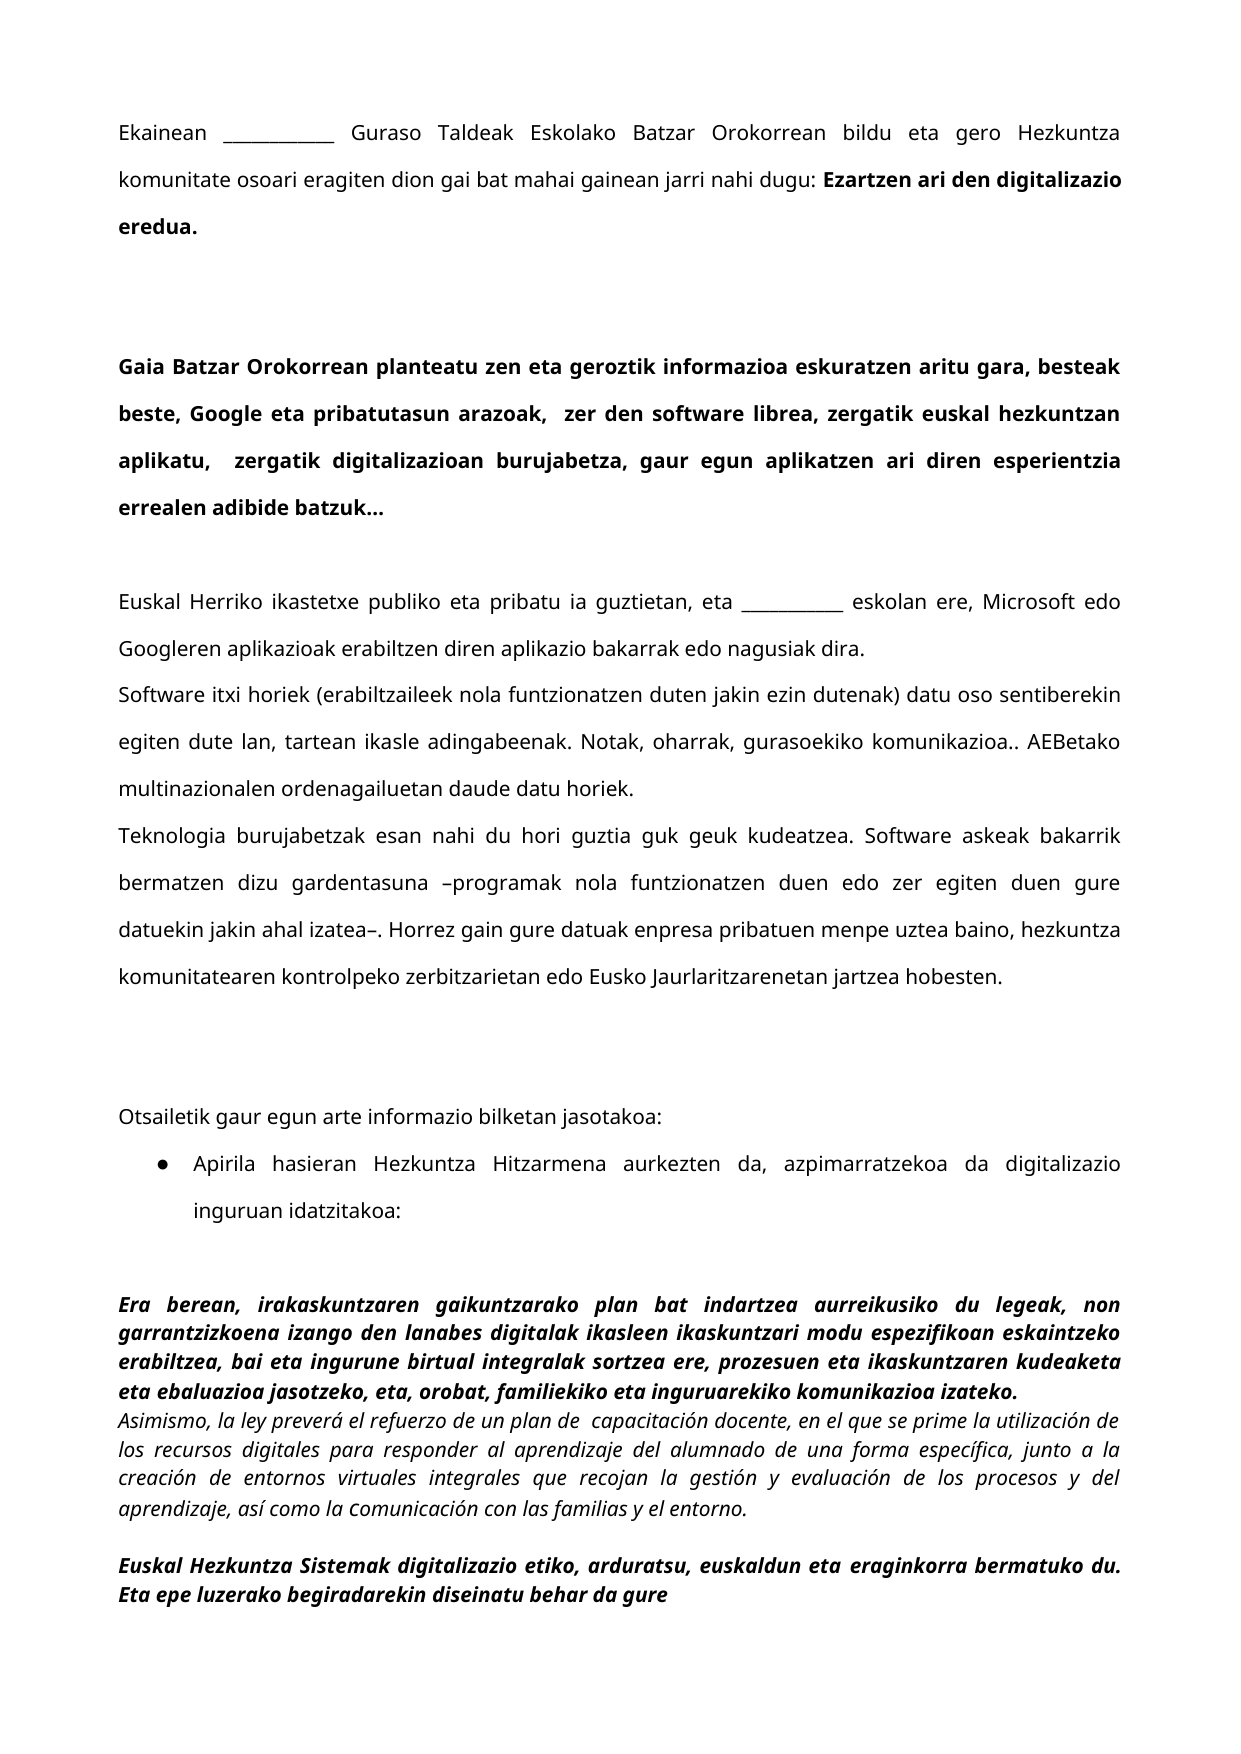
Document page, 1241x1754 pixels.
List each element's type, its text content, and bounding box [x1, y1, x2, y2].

text Asimismo, la ley preverá el refuerzo de un plan de capacitación docente, en el que se prime la utilización de los recursos digitales para responder al aprendizaje del alumnado de una forma específica, junto a la creación de entornos virtuales integrales que recojan la gestión y evaluación de los procesos y del aprendizaje, así como la comunicación con las familias y el entorno. [118, 1407, 1122, 1523]
text Ekainean ____________ Guraso Taldeak Eskolako Batzar Orokorrean bildu eta gero Hezkuntza komunitate osoari eragiten dion gai bat mahai gainean jarri nahi dugu: Ezartzen ari den digitalizazio eredua. [118, 118, 1122, 240]
text Teknologia burujabetzak esan nahi du hori guztia guk geuk kudeatzea. Software askeak bakarrik bermatzen dizu gardentasuna –programak nola funtzionatzen duen edo zer egiten duen gure datuekin jakin ahal izatea–. Horrez gain gure datuak enpresa pribatuen menpe uztea baino, hezkuntza komunitatearen kontrolpeko zerbitzarietan edo Eusko Jaurlaritzarenetan jartzea hobesten. [118, 821, 1122, 990]
text Era berean, irakaskuntzaren gaikuntzarako plan bat indartzea aurreikusiko du legeak, non garrantzizkoena izango den lanabes digitalak ikasleen ikaskuntzari modu espezifikoan eskaintzeko erabiltzea, bai eta ingurune birtual integralak sortzea ere, prozesuen eta ikaskuntzaren kudeaketa eta ebaluazioa jasotzeko, eta, orobat, familiekiko eta inguruarekiko komunikazioa izateko. [118, 1290, 1122, 1407]
text Otsailetik gaur egun arte informazio bilketan jasotakoa: [118, 1102, 1122, 1131]
text Euskal Hezkuntza Sistemak digitalizazio etiko, arduratsu, euskaldun eta eraginkorra bermatuko du. Eta epe luzerako begiradarekin diseinatu behar da gure [118, 1552, 1122, 1608]
list Apirila hasieran Hezkuntza Hitzarmena aurkezten da, azpimarratzekoa da digitalizazio inguruan idatzitakoa: [156, 1149, 1122, 1225]
text Gaia Batzar Orokorrean planteatu zen eta geroztik informazioa eskuratzen aritu gara, besteak beste, Google eta pribatutasun arazoak, zer den software librea, zergatik euskal hezkuntzan aplikatu, zergatik digitalizazioan burujabetza, gaur egun aplikatzen ari diren esperientzia errealen adibide batzuk… [118, 352, 1122, 522]
text Software itxi horiek (erabiltzaileek nola funtzionatzen duten jakin ezin dutenak) datu oso sentiberekin egiten dute lan, tartean ikasle adingabeenak. Notak, oharrak, gurasoekiko komunikazioa.. AEBetako multinazionalen ordenagailuetan daude datu horiek. [118, 681, 1122, 803]
text Euskal Herriko ikastetxe publiko eta pribatu ia guztietan, eta ___________ eskolan ere, Microsoft edo Googleren aplikazioak erabiltzen diren aplikazio bakarrak edo nagusiak dira. [118, 587, 1122, 662]
